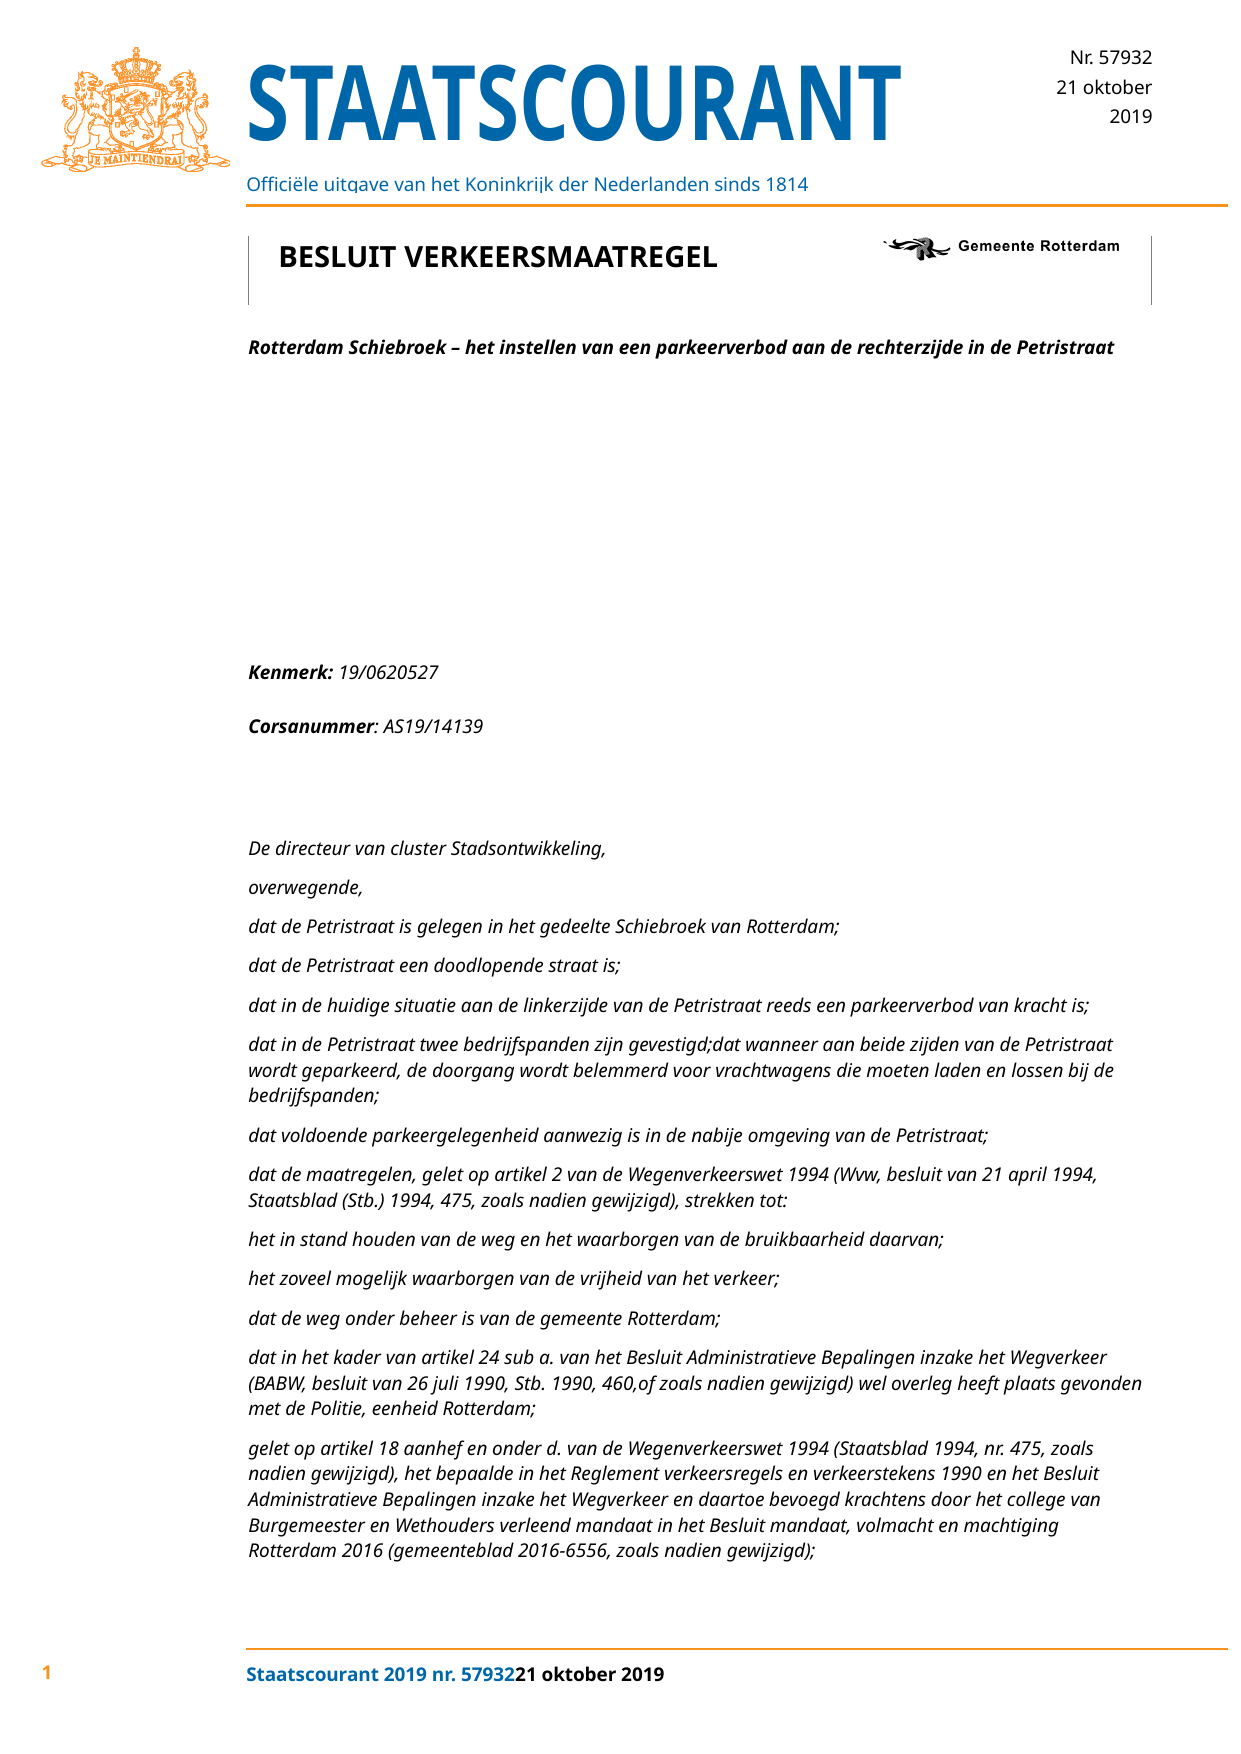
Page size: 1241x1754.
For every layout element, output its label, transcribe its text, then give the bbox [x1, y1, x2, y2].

picture [41, 47, 231, 172]
text overwegende, [248, 874, 1152, 900]
text dat voldoende parkeergelegenheid aanwezig is in de nabije omgeving van de Petristraat; [248, 1122, 1152, 1148]
text Rotterdam Schiebroek – het instellen van een parkeerverbod aan de rechterzijde in de Petristraat [248, 334, 1152, 360]
text het in stand houden van de weg en het waarborgen van de bruikbaarheid daarvan; [248, 1226, 1152, 1252]
text Kenmerk: 19/0620527 [248, 659, 1152, 685]
picture [882, 236, 1119, 261]
text dat de Petristraat een doodlopende straat is; [248, 953, 1152, 978]
text dat de maatregelen, gelet op artikel 2 van de Wegenverkeerswet 1994 (Wvw, besluit van 21 april 1994, Staatsblad (Stb.) 1994, 475, zoals nadien gewijzigd), strekken tot: [248, 1161, 1152, 1213]
text dat in het kader van artikel 24 sub a. van het Besluit Administratieve Bepalingen inzake het Wegverkeer (BABW, besluit van 26 juli 1990, Stb. 1990, 460,of zoals nadien gewijzigd) wel overleg heeft plaats gevonden met de Politie, eenheid Rotterdam; [248, 1344, 1152, 1421]
text dat in de Petristraat twee bedrijfspanden zijn gevestigd;dat wanneer aan beide zijden van de Petristraat wordt geparkeerd, de doorgang wordt belemmerd voor vrachtwagens die moeten laden en lossen bij de bedrijfspanden; [248, 1031, 1152, 1108]
text het zoveel mogelijk waarborgen van de vrijheid van het verkeer; [248, 1265, 1152, 1291]
text gelet op artikel 18 aanhef en onder d. van de Wegenverkeerswet 1994 (Staatsblad 1994, nr. 475, zoals nadien gewijzigd), het bepaalde in het Reglement verkeersregels en verkeerstekens 1990 en het Besluit Administratieve Bepalingen inzake het Wegverkeer en daartoe bevoegd krachtens door het college van Burgemeester en Wethouders verleend mandaat in het Besluit mandaat, volmacht en machtiging Rotterdam 2016 (gemeenteblad 2016-6556, zoals nadien gewijzigd); [248, 1435, 1152, 1563]
text dat in de huidige situatie aan de linkerzijde van de Petristraat reeds een parkeerverbod van kracht is; [248, 992, 1152, 1018]
text De directeur van cluster Stadsontwikkeling, [248, 835, 1152, 861]
table_header BESLUIT VERKEERSMAATREGEL [249, 236, 850, 305]
text dat de weg onder beheer is van de gemeente Rotterdam; [248, 1305, 1152, 1330]
table_header [850, 236, 1151, 305]
text dat de Petristraat is gelegen in het gedeelte Schiebroek van Rotterdam; [248, 913, 1152, 939]
text Corsanummer: AS19/14139 [248, 713, 1152, 739]
